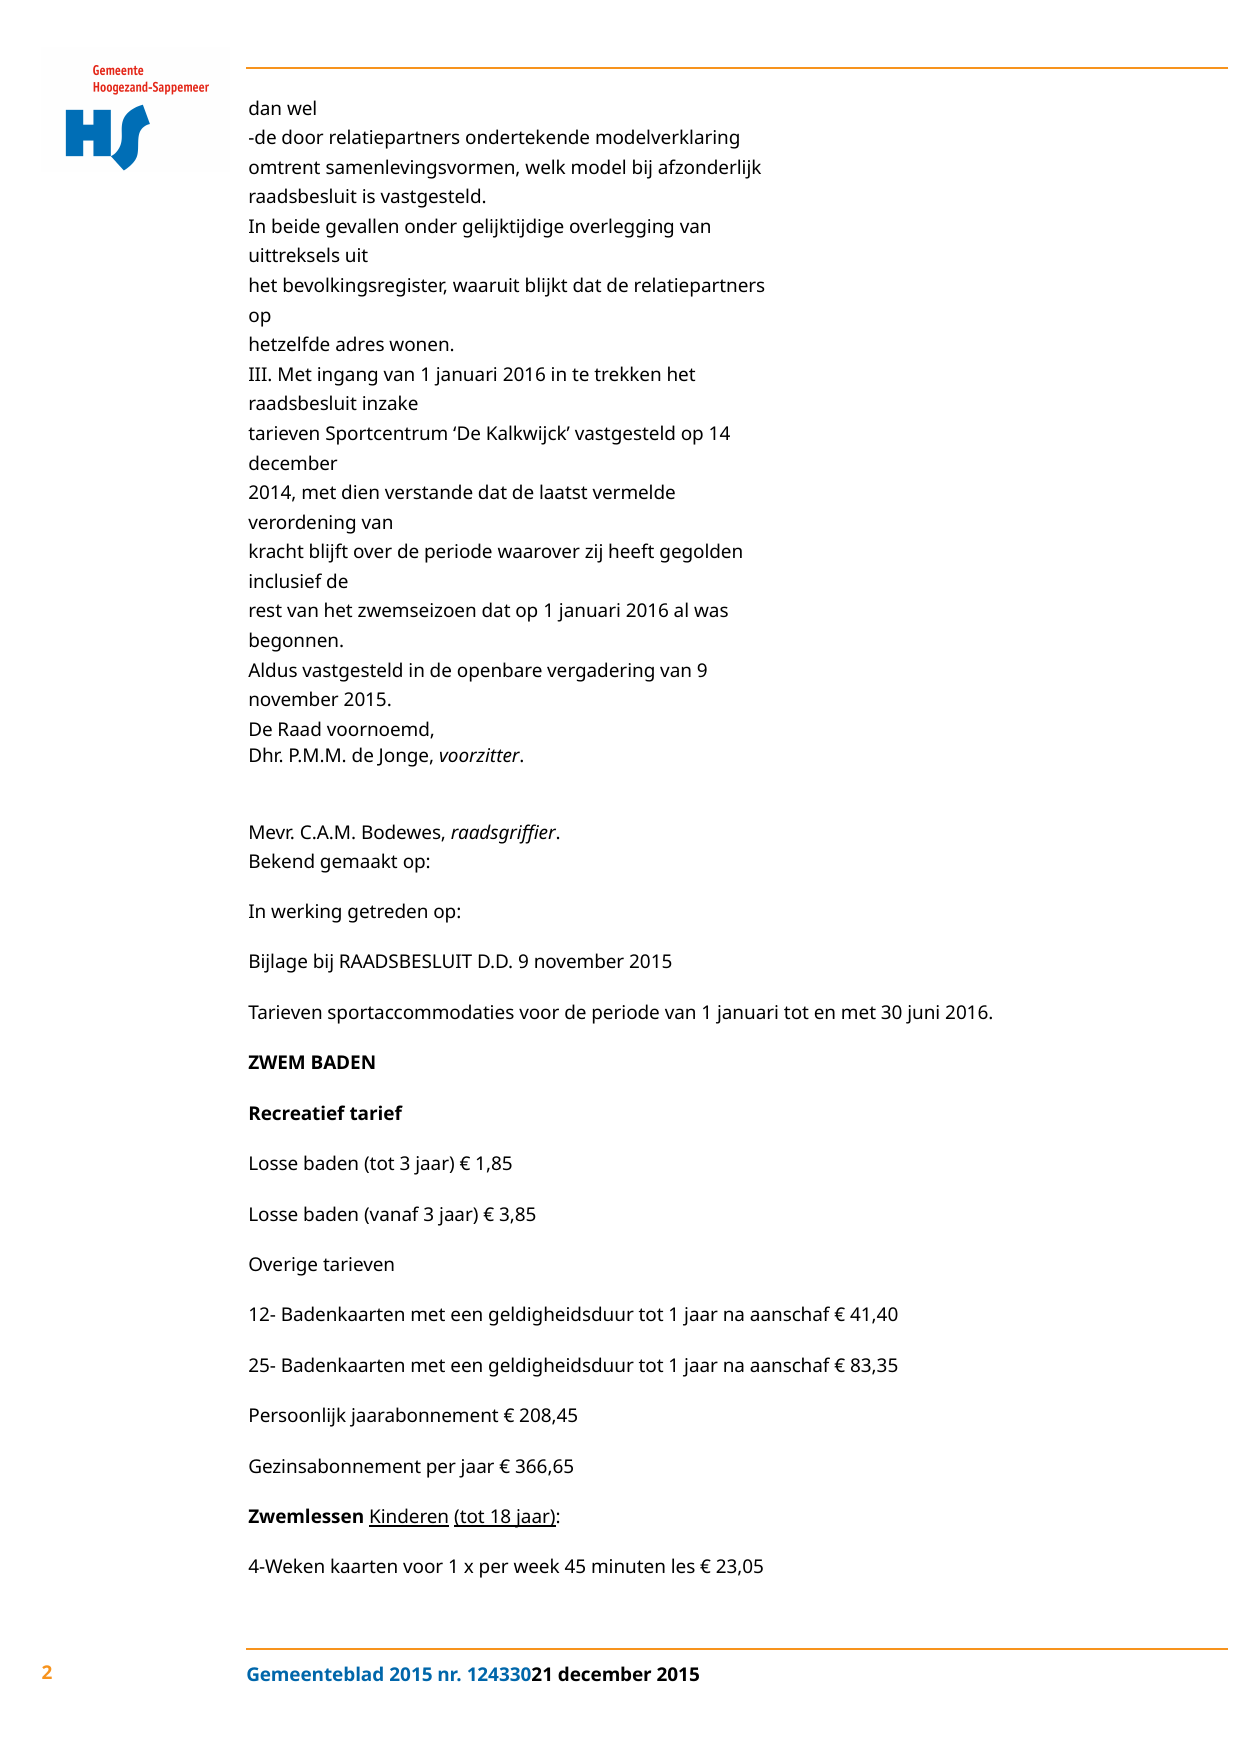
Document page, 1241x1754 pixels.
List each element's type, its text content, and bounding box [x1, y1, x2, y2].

text 25- Badenkaarten met een geldigheidsduur tot 1 jaar na aanschaf € 83,35 [248, 1352, 1152, 1378]
text Overige tarieven [248, 1251, 1152, 1277]
table_header [774, 95, 944, 742]
table_header [944, 95, 1152, 742]
text Persoonlijk jaarabonnement € 208,45 [248, 1402, 1152, 1428]
text Zwemlessen Kinderen (tot 18 jaar): [248, 1503, 1152, 1529]
table_cell [774, 793, 944, 819]
text ZWEM BADEN [248, 1049, 1152, 1075]
text Losse baden (vanaf 3 jaar) € 3,85 [248, 1201, 1152, 1227]
text In werking getreden op: [248, 898, 1152, 924]
text Gezinsabonnement per jaar € 366,65 [248, 1453, 1152, 1479]
table_cell [944, 793, 1152, 819]
table_cell [774, 768, 944, 793]
table_cell Mevr. C.A.M. Bodewes, raadsgriffier. [248, 819, 774, 845]
text 4-Weken kaarten voor 1 x per week 45 minuten les € 23,05 [248, 1554, 1152, 1579]
table_cell [944, 819, 1152, 845]
text Tarieven sportaccommodaties voor de periode van 1 januari tot en met 30 juni 2016. [248, 999, 1152, 1025]
table_cell [248, 793, 774, 819]
text 12- Badenkaarten met een geldigheidsduur tot 1 jaar na aanschaf € 41,40 [248, 1302, 1152, 1327]
text Bekend gemaakt op: [248, 848, 1152, 874]
table_cell Dhr. P.M.M. de Jonge, voorzitter. [248, 742, 774, 767]
table_cell [774, 819, 944, 845]
text Bijlage bij RAADSBESLUIT D.D. 9 november 2015 [248, 949, 1152, 974]
text Losse baden (tot 3 jaar) € 1,85 [248, 1150, 1152, 1176]
table_cell [248, 768, 774, 793]
text Recreatief tarief [248, 1100, 1152, 1126]
picture [41, 47, 231, 172]
table_cell [944, 768, 1152, 793]
table_cell [944, 742, 1152, 767]
table_cell [774, 742, 944, 767]
table_header dan wel -de door relatiepartners ondertekende modelverklaring omtrent samenlevingsvormen, welk model bij afzonderlijk raadsbesluit is vastgesteld. In beide gevallen onder gelijktijdige overlegging van uittreksels uit het bevolkingsregister, waaruit blijkt dat de relatiepartners op hetzelfde adres wonen. III. Met ingang van 1 januari 2016 in te trekken het raadsbesluit inzake tarieven Sportcentrum ‘De Kalkwijck’ vastgesteld op 14 december 2014, met dien verstande dat de laatst vermelde verordening van kracht blijft over de periode waarover zij heeft gegolden inclusief de rest van het zwemseizoen dat op 1 januari 2016 al was begonnen. Aldus vastgesteld in de openbare vergadering van 9 november 2015. De Raad voornoemd, [248, 95, 774, 742]
